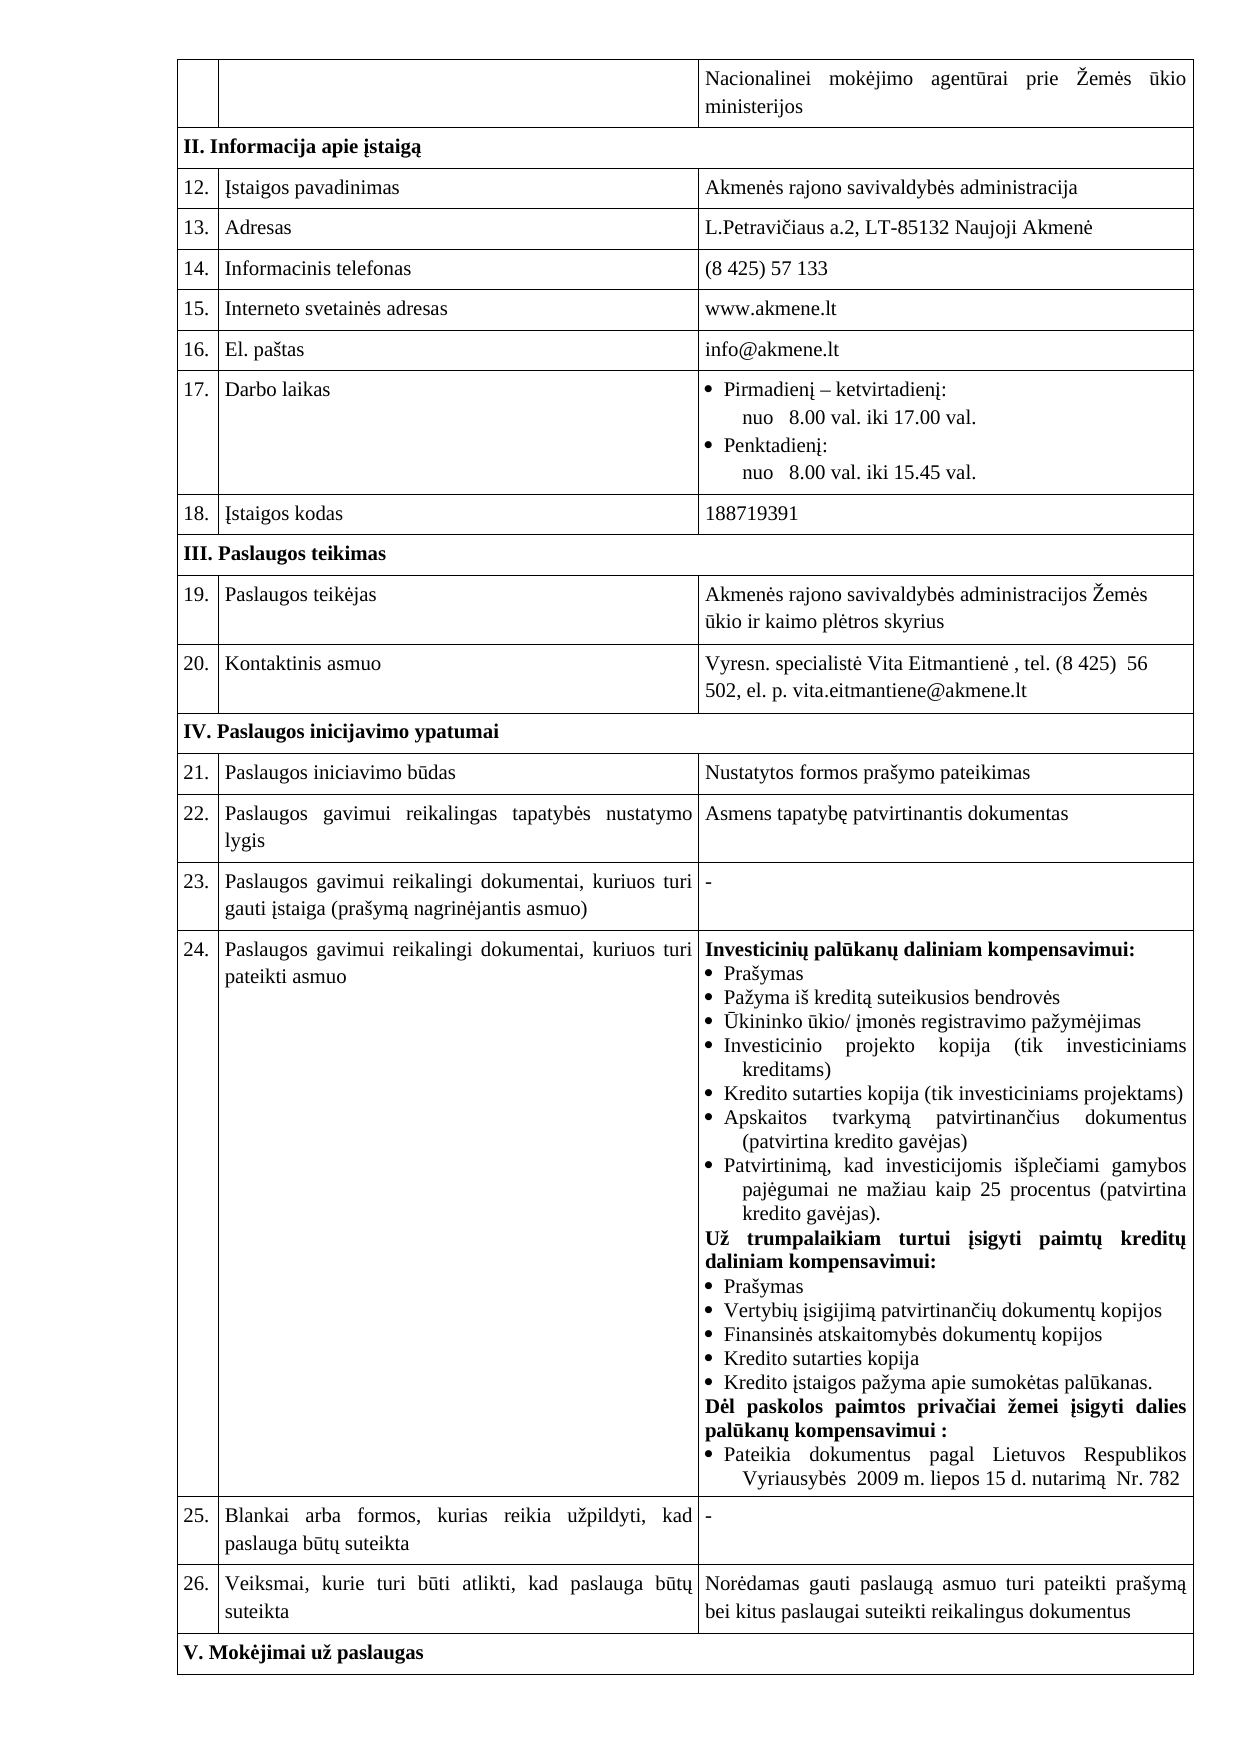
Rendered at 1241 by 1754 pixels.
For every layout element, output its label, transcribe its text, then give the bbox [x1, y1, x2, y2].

table_cell - [699, 1497, 1193, 1564]
table_cell Veiksmai, kurie turi būti atlikti, kad paslauga būtų suteikta [219, 1565, 698, 1633]
table_cell El. paštas [219, 331, 698, 370]
table_cell 24. [178, 931, 218, 1496]
table_cell 188719391 [699, 495, 1193, 534]
table_cell Norėdamas gauti paslaugą asmuo turi pateikti prašymą bei kitus paslaugai suteikti reikalingus dokumentus [699, 1565, 1193, 1633]
table_cell Paslaugos gavimui reikalingi dokumentai, kuriuos turi pateikti asmuo [219, 931, 698, 1496]
table_cell Paslaugos iniciavimo būdas [219, 754, 698, 793]
table_cell Darbo laikas [219, 371, 698, 494]
table_cell IV. Paslaugos inicijavimo ypatumai [178, 714, 1193, 753]
table_cell 23. [178, 863, 218, 930]
table_cell Paslaugos gavimui reikalingas tapatybės nustatymo lygis [219, 795, 698, 862]
table_cell Įstaigos kodas [219, 495, 698, 534]
table_cell [219, 60, 698, 127]
table_cell Asmens tapatybę patvirtinantis dokumentas [699, 795, 1193, 862]
table_cell 16. [178, 331, 218, 370]
table_cell 12. [178, 169, 218, 208]
table_cell Akmenės rajono savivaldybės administracija [699, 169, 1193, 208]
table_cell www.akmene.lt [699, 290, 1193, 330]
table_cell Investicinių palūkanų daliniam kompensavimui: Prašymas Pažyma iš kreditą suteikusios bendrovės Ūkininko ūkio/ įmonės registravimo pažymėjimas Investicinio projekto kopija (tik investiciniams kreditams) Kredito sutarties kopija (tik investiciniams projektams) Apskaitos tvarkymą patvirtinančius dokumentus (patvirtina kredito gavėjas) Patvirtinimą, kad investicijomis išplečiami gamybos pajėgumai ne mažiau kaip 25 procentus (patvirtina kredito gavėjas). Už trumpalaikiam turtui įsigyti paimtų kreditų daliniam kompensavimui: Prašymas Vertybių įsigijimą patvirtinančių dokumentų kopijos Finansinės atskaitomybės dokumentų kopijos Kredito sutarties kopija Kredito įstaigos pažyma apie sumokėtas palūkanas. Dėl paskolos paimtos privačiai žemei įsigyti dalies palūkanų kompensavimui : Pateikia dokumentus pagal Lietuvos Respublikos Vyriausybės 2009 m. liepos 15 d. nutarimą Nr. 782 [699, 931, 1193, 1496]
table_cell 26. [178, 1565, 218, 1633]
table_cell (8 425) 57 133 [699, 250, 1193, 289]
table_cell 19. [178, 576, 218, 643]
table_cell Kontaktinis asmuo [219, 645, 698, 712]
table_cell Įstaigos pavadinimas [219, 169, 698, 208]
table_cell 20. [178, 645, 218, 712]
table_cell Vyresn. specialistė Vita Eitmantienė , tel. (8 425) 56 502, el. p. vita.eitmantiene@akmene.lt [699, 645, 1193, 712]
table_cell V. Mokėjimai už paslaugas [178, 1634, 1193, 1673]
table_cell III. Paslaugos teikimas [178, 535, 1193, 575]
table_cell 18. [178, 495, 218, 534]
table_cell 17. [178, 371, 218, 494]
table_cell Paslaugos gavimui reikalingi dokumentai, kuriuos turi gauti įstaiga (prašymą nagrinėjantis asmuo) [219, 863, 698, 930]
table_cell Pirmadienį – ketvirtadienį: nuo 8.00 val. iki 17.00 val. Penktadienį: nuo 8.00 val. iki 15.45 val. [699, 371, 1193, 494]
table_cell Adresas [219, 209, 698, 249]
table_cell Nacionalinei mokėjimo agentūrai prie Žemės ūkio ministerijos [699, 60, 1193, 127]
table_cell Paslaugos teikėjas [219, 576, 698, 643]
table_cell Interneto svetainės adresas [219, 290, 698, 330]
table_cell 13. [178, 209, 218, 249]
table_cell 25. [178, 1497, 218, 1564]
table_cell 15. [178, 290, 218, 330]
table_cell - [699, 863, 1193, 930]
table_cell [178, 60, 218, 127]
table_cell Informacinis telefonas [219, 250, 698, 289]
table_cell 22. [178, 795, 218, 862]
table_cell info@akmene.lt [699, 331, 1193, 370]
table_cell L.Petravičiaus a.2, LT-85132 Naujoji Akmenė [699, 209, 1193, 249]
table_cell 21. [178, 754, 218, 793]
table_cell Blankai arba formos, kurias reikia užpildyti, kad paslauga būtų suteikta [219, 1497, 698, 1564]
table_cell 14. [178, 250, 218, 289]
table_cell Nustatytos formos prašymo pateikimas [699, 754, 1193, 793]
table_cell II. Informacija apie įstaigą [178, 128, 1193, 168]
table_cell Akmenės rajono savivaldybės administracijos Žemės ūkio ir kaimo plėtros skyrius [699, 576, 1193, 643]
